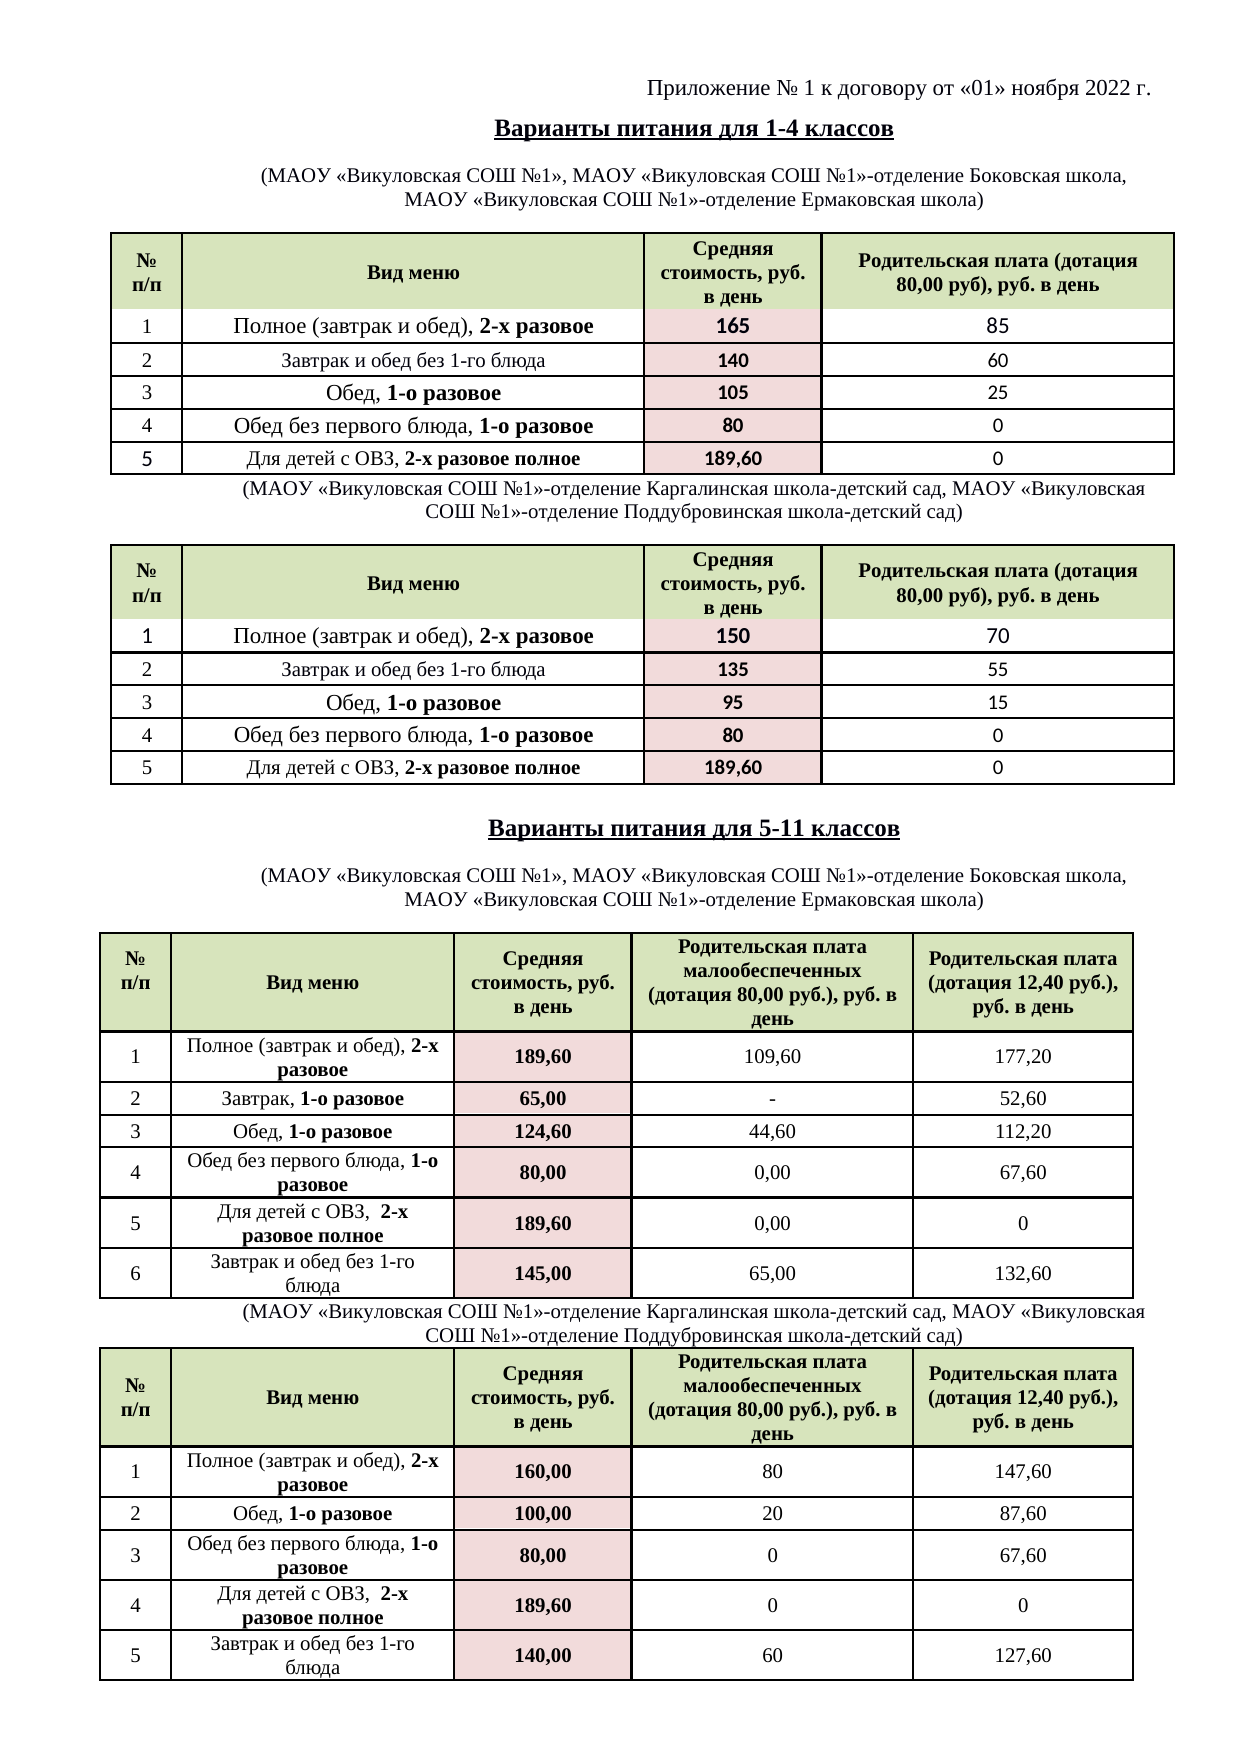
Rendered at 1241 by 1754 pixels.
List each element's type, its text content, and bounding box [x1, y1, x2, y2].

table_cell 124,60 [455, 1116, 630, 1146]
table_cell 189,60 [455, 1199, 630, 1247]
table_cell 6 [101, 1249, 170, 1297]
table_cell 4 [112, 719, 181, 750]
table_cell 65,00 [633, 1249, 912, 1297]
table_cell 140 [645, 344, 820, 375]
table_cell 2 [112, 344, 181, 375]
table_cell 0 [633, 1581, 912, 1629]
text Варианты питания для 5-11 классов [236, 813, 1152, 842]
table_cell 2 [101, 1498, 170, 1528]
table_header № п/п [112, 234, 181, 309]
table_cell 3 [112, 377, 181, 408]
table_cell Завтрак и обед без 1-го блюда [183, 654, 643, 684]
table_cell 112,20 [914, 1116, 1132, 1146]
table_cell Для детей с ОВЗ, 2-х разовое полное [172, 1199, 453, 1247]
table_header Вид меню [183, 546, 643, 619]
table_cell - [633, 1083, 912, 1113]
table_cell 15 [823, 686, 1173, 717]
table_cell 5 [101, 1199, 170, 1247]
table_cell Обед, 1-о разовое [183, 377, 643, 408]
table_cell 25 [823, 377, 1173, 408]
table_cell 4 [112, 410, 181, 441]
table_cell 1 [112, 309, 181, 342]
table_cell 0,00 [633, 1148, 912, 1196]
table_cell 65,00 [455, 1083, 630, 1113]
table_cell 44,60 [633, 1116, 912, 1146]
table_header Вид меню [183, 234, 643, 309]
table_header Родительская плата (дотация 80,00 руб), руб. в день [823, 234, 1173, 309]
table_cell 147,60 [914, 1448, 1132, 1496]
table_cell 145,00 [455, 1249, 630, 1297]
table_cell 67,60 [914, 1148, 1132, 1196]
table_cell 127,60 [914, 1631, 1132, 1679]
text (МАОУ «Викуловская СОШ №1», МАОУ «Викуловская СОШ №1»-отделение Боковская школа, МАОУ «Викуловская СОШ №1»-отделение Ермаковская школа) [236, 863, 1152, 911]
table_cell 0 [633, 1531, 912, 1579]
table_header Вид меню [172, 1349, 453, 1445]
table_cell 0 [823, 719, 1173, 750]
table_header Средняя стоимость, руб. в день [645, 234, 820, 309]
table_cell Полное (завтрак и обед), 2-х разовое [172, 1033, 453, 1081]
table_cell 189,60 [645, 752, 820, 783]
table_cell 80 [645, 410, 820, 441]
table_cell Полное (завтрак и обед), 2-х разовое [183, 619, 643, 651]
table_cell 5 [112, 443, 181, 473]
table_cell 80 [645, 719, 820, 750]
table_cell Завтрак и обед без 1-го блюда [183, 344, 643, 375]
table_cell 0,00 [633, 1199, 912, 1247]
table_cell Для детей с ОВЗ, 2-х разовое полное [183, 443, 643, 473]
table_cell 5 [101, 1631, 170, 1679]
table_header Родительская плата малообеспеченных (дотация 80,00 руб.), руб. в день [633, 934, 912, 1030]
table_cell 1 [101, 1448, 170, 1496]
table_cell Завтрак и обед без 1-го блюда [172, 1249, 453, 1297]
table_cell 4 [101, 1581, 170, 1629]
table_cell 67,60 [914, 1531, 1132, 1579]
table_cell 3 [112, 686, 181, 717]
table_cell Обед, 1-о разовое [183, 686, 643, 717]
table_cell 0 [823, 752, 1173, 783]
table_header № п/п [101, 934, 170, 1030]
text Варианты питания для 1-4 классов [236, 113, 1152, 142]
table_cell 0 [914, 1581, 1132, 1629]
table_cell 4 [101, 1148, 170, 1196]
table_cell Обед без первого блюда, 1-о разовое [172, 1531, 453, 1579]
table_cell 189,60 [455, 1033, 630, 1081]
table_header Средняя стоимость, руб. в день [645, 546, 820, 619]
table_cell 109,60 [633, 1033, 912, 1081]
table_cell 2 [101, 1083, 170, 1113]
table_header № п/п [101, 1349, 170, 1445]
table_cell 80,00 [455, 1148, 630, 1196]
table_cell Для детей с ОВЗ, 2-х разовое полное [172, 1581, 453, 1629]
table_header № п/п [112, 546, 181, 619]
table_cell 85 [823, 309, 1173, 342]
table_cell Обед, 1-о разовое [172, 1498, 453, 1528]
table_header Родительская плата малообеспеченных (дотация 80,00 руб.), руб. в день [633, 1349, 912, 1445]
table_cell 105 [645, 377, 820, 408]
table_cell 0 [823, 443, 1173, 473]
table_cell 55 [823, 654, 1173, 684]
table_cell Для детей с ОВЗ, 2-х разовое полное [183, 752, 643, 783]
text Приложение № 1 к договору от «01» ноября 2022 г. [59, 74, 1152, 100]
table_header Вид меню [172, 934, 453, 1030]
table_cell Полное (завтрак и обед), 2-х разовое [172, 1448, 453, 1496]
table_cell 150 [645, 619, 820, 651]
table_cell 3 [101, 1116, 170, 1146]
table_cell 5 [112, 752, 181, 783]
table_header Родительская плата (дотация 12,40 руб.), руб. в день [914, 934, 1132, 1030]
table_header Средняя стоимость, руб. в день [455, 1349, 630, 1445]
table_cell 177,20 [914, 1033, 1132, 1081]
table_cell Завтрак и обед без 1-го блюда [172, 1631, 453, 1679]
table_cell 100,00 [455, 1498, 630, 1528]
table_cell 95 [645, 686, 820, 717]
table_cell 20 [633, 1498, 912, 1528]
table_cell 1 [101, 1033, 170, 1081]
table_cell 3 [101, 1531, 170, 1579]
table_cell 2 [112, 654, 181, 684]
table_cell 0 [914, 1199, 1132, 1247]
table_cell 80,00 [455, 1531, 630, 1579]
table_cell 140,00 [455, 1631, 630, 1679]
table_cell 165 [645, 309, 820, 342]
text (МАОУ «Викуловская СОШ №1»-отделение Каргалинская школа-детский сад, МАОУ «Викуловская СОШ №1»-отделение Поддубровинская школа-детский сад) [236, 1299, 1152, 1347]
table_cell 52,60 [914, 1083, 1132, 1113]
text (МАОУ «Викуловская СОШ №1», МАОУ «Викуловская СОШ №1»-отделение Боковская школа, МАОУ «Викуловская СОШ №1»-отделение Ермаковская школа) [236, 163, 1152, 211]
table_cell 135 [645, 654, 820, 684]
table_cell Полное (завтрак и обед), 2-х разовое [183, 309, 643, 342]
table_cell 60 [633, 1631, 912, 1679]
table_cell 160,00 [455, 1448, 630, 1496]
table_cell 60 [823, 344, 1173, 375]
table_header Средняя стоимость, руб. в день [455, 934, 630, 1030]
table_cell 80 [633, 1448, 912, 1496]
table_cell 132,60 [914, 1249, 1132, 1297]
table_cell Обед без первого блюда, 1-о разовое [183, 719, 643, 750]
table_cell 189,60 [645, 443, 820, 473]
table_header Родительская плата (дотация 80,00 руб), руб. в день [823, 546, 1173, 619]
table_cell Обед, 1-о разовое [172, 1116, 453, 1146]
table_cell 70 [823, 619, 1173, 651]
table_cell 1 [112, 619, 181, 651]
table_cell 87,60 [914, 1498, 1132, 1528]
table_header Родительская плата (дотация 12,40 руб.), руб. в день [914, 1349, 1132, 1445]
text (МАОУ «Викуловская СОШ №1»-отделение Каргалинская школа-детский сад, МАОУ «Викуловская СОШ №1»-отделение Поддубровинская школа-детский сад) [236, 475, 1152, 523]
table_cell 0 [823, 410, 1173, 441]
table_cell Обед без первого блюда, 1-о разовое [183, 410, 643, 441]
table_cell Обед без первого блюда, 1-о разовое [172, 1148, 453, 1196]
table_cell Завтрак, 1-о разовое [172, 1083, 453, 1113]
table_cell 189,60 [455, 1581, 630, 1629]
